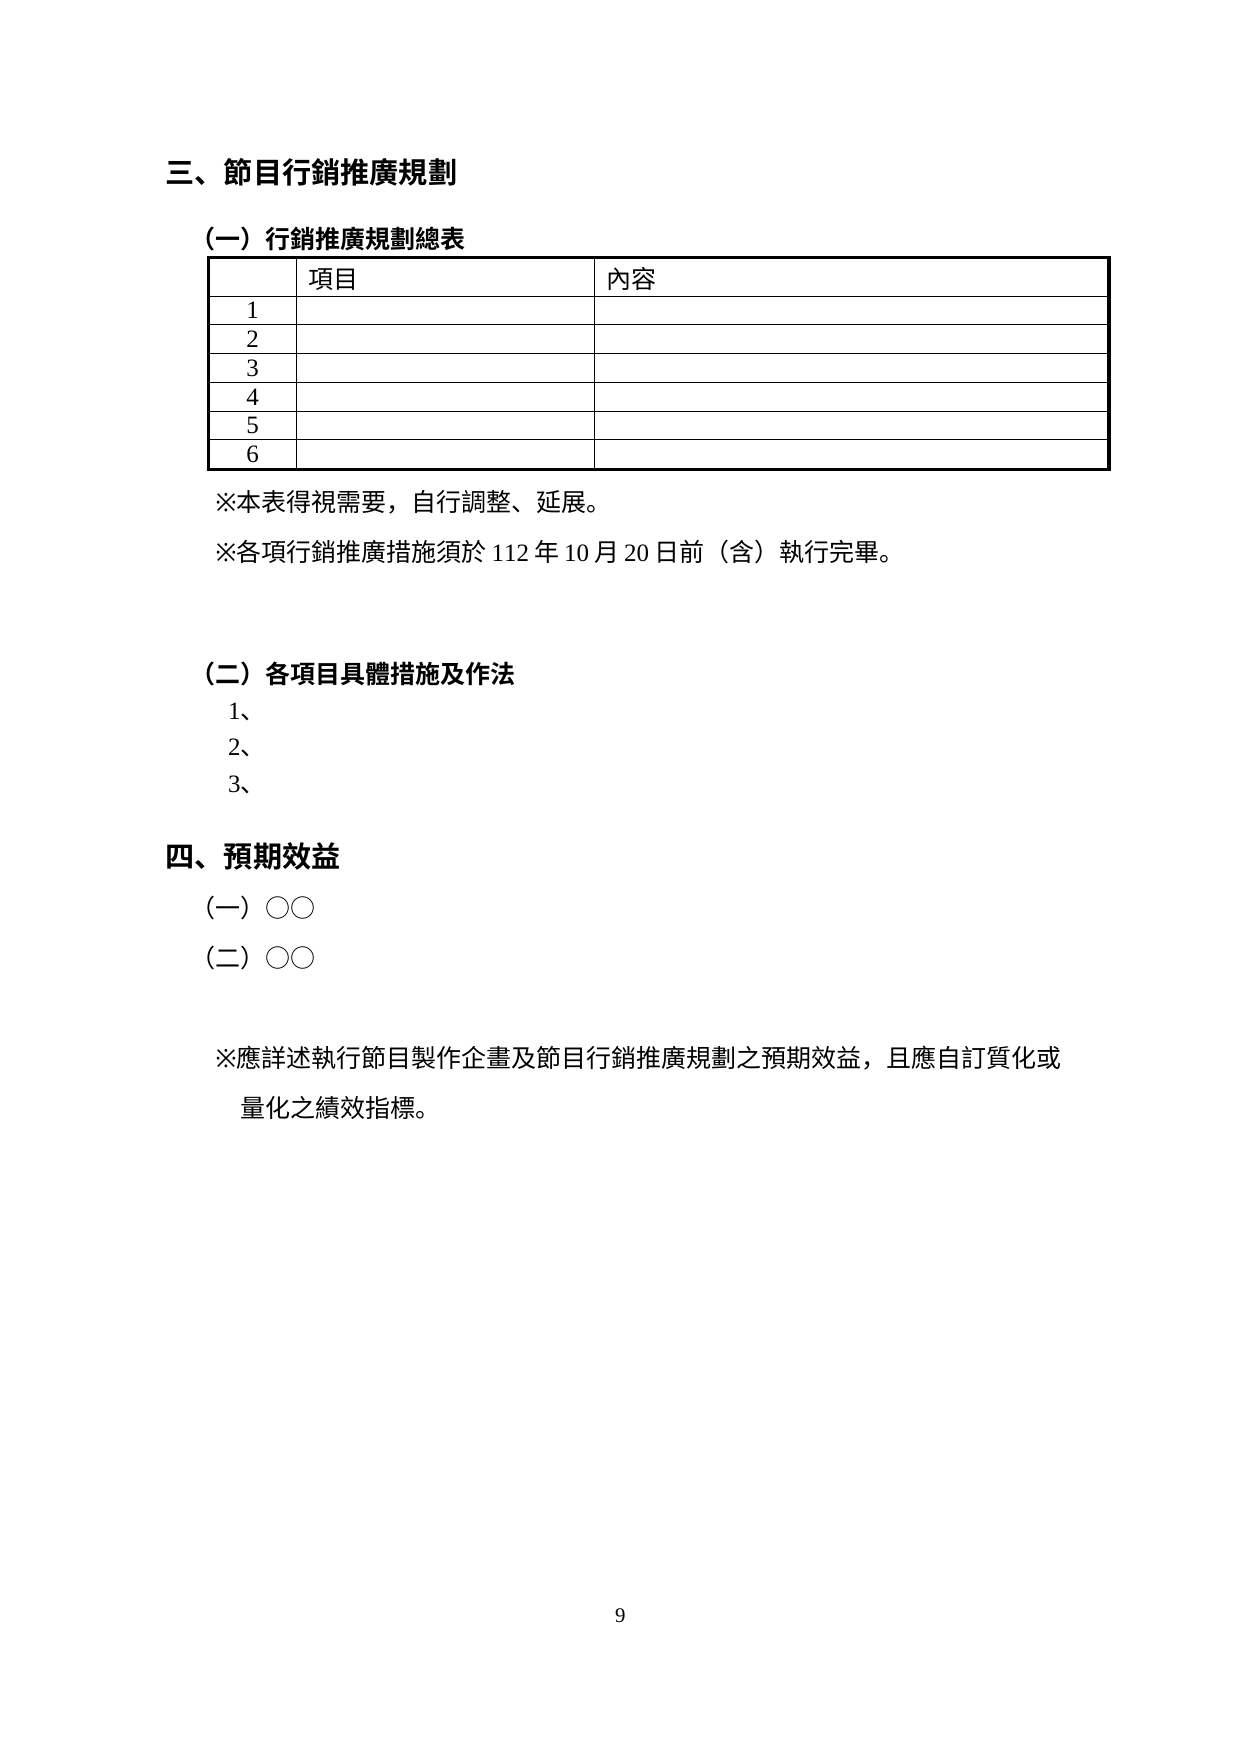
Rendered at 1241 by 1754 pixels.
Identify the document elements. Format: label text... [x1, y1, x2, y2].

table_cell [297, 325, 594, 353]
text （一）○○ [190, 877, 1075, 927]
text 三、節目行銷推廣規劃 [165, 150, 1075, 192]
text ※應詳述執行節目製作企畫及節目行銷推廣規劃之預期效益，且應自訂質化或量化之績效指標。 [215, 1027, 1075, 1127]
text 四、預期效益 [165, 827, 1075, 877]
table_cell [297, 412, 594, 439]
table_cell [595, 412, 1107, 439]
table_cell [297, 297, 594, 324]
table_cell 4 [210, 383, 296, 411]
table_cell [297, 440, 594, 468]
text 3、 [228, 763, 1075, 799]
table_cell [595, 354, 1107, 382]
table_cell 5 [210, 412, 296, 439]
text ※各項行銷推廣措施須於112年10月20日前（含）執行完畢。 [215, 521, 1075, 571]
text （二）○○ [190, 927, 1075, 977]
text （一）行銷推廣規劃總表 [190, 220, 1075, 256]
table_cell 1 [210, 297, 296, 324]
table_cell [297, 383, 594, 411]
table_cell 6 [210, 440, 296, 468]
table_header 內容 [595, 259, 1107, 296]
table_cell [595, 297, 1107, 324]
table_cell [595, 325, 1107, 353]
table_cell 2 [210, 325, 296, 353]
table_header 項目 [297, 259, 594, 296]
text 2、 [228, 727, 1075, 763]
text ※本表得視需要，自行調整、延展。 [215, 471, 1075, 521]
table_header [210, 259, 296, 296]
table_cell [297, 354, 594, 382]
table_cell 3 [210, 354, 296, 382]
text 1、 [228, 691, 1075, 727]
table_cell [595, 440, 1107, 468]
table_cell [595, 383, 1107, 411]
text （二）各項目具體措施及作法 [190, 654, 1075, 691]
